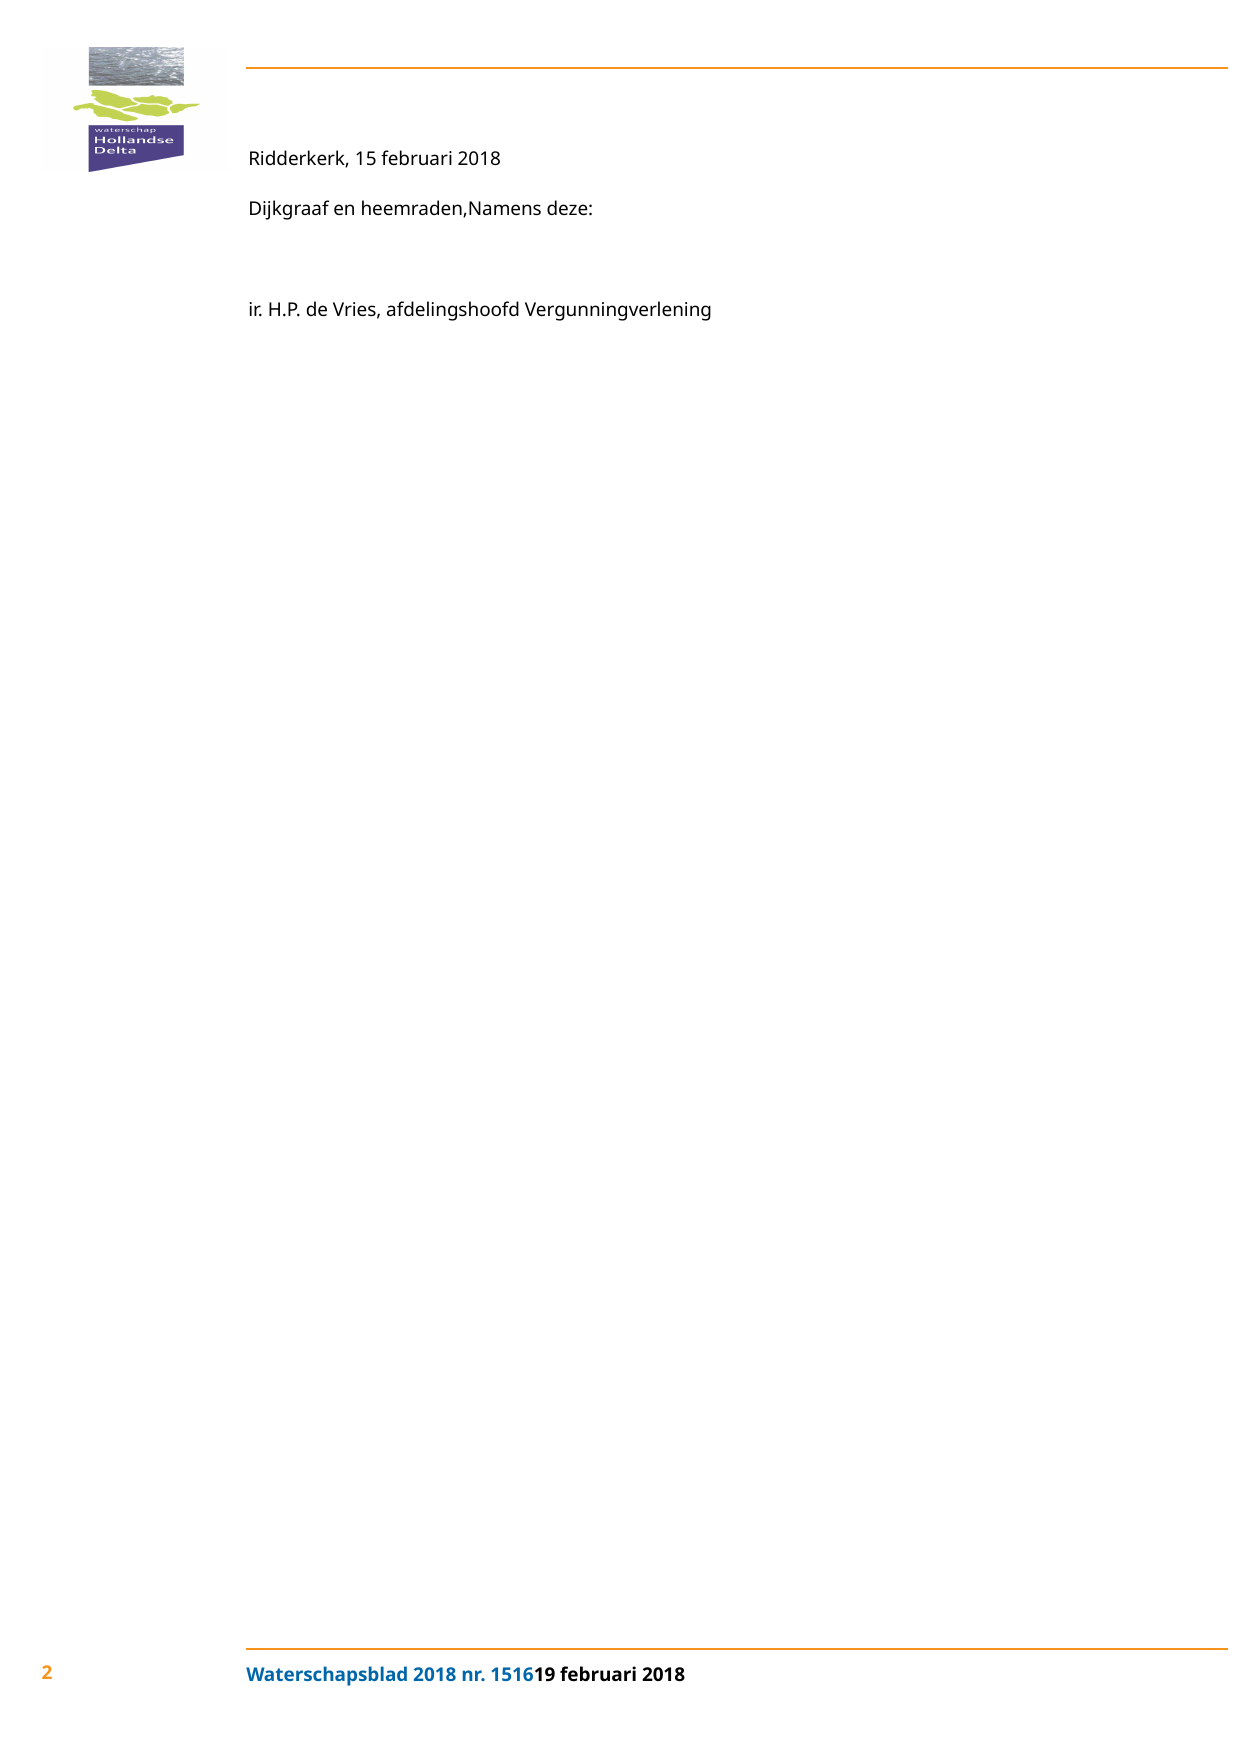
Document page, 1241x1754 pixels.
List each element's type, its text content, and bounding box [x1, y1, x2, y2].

picture [41, 47, 231, 172]
text ir. H.P. de Vries, afdelingshoofd Vergunningverlening [248, 296, 1152, 322]
text Ridderkerk, 15 februari 2018 [248, 145, 1152, 171]
text Dijkgraaf en heemraden,Namens deze: [248, 196, 1152, 221]
